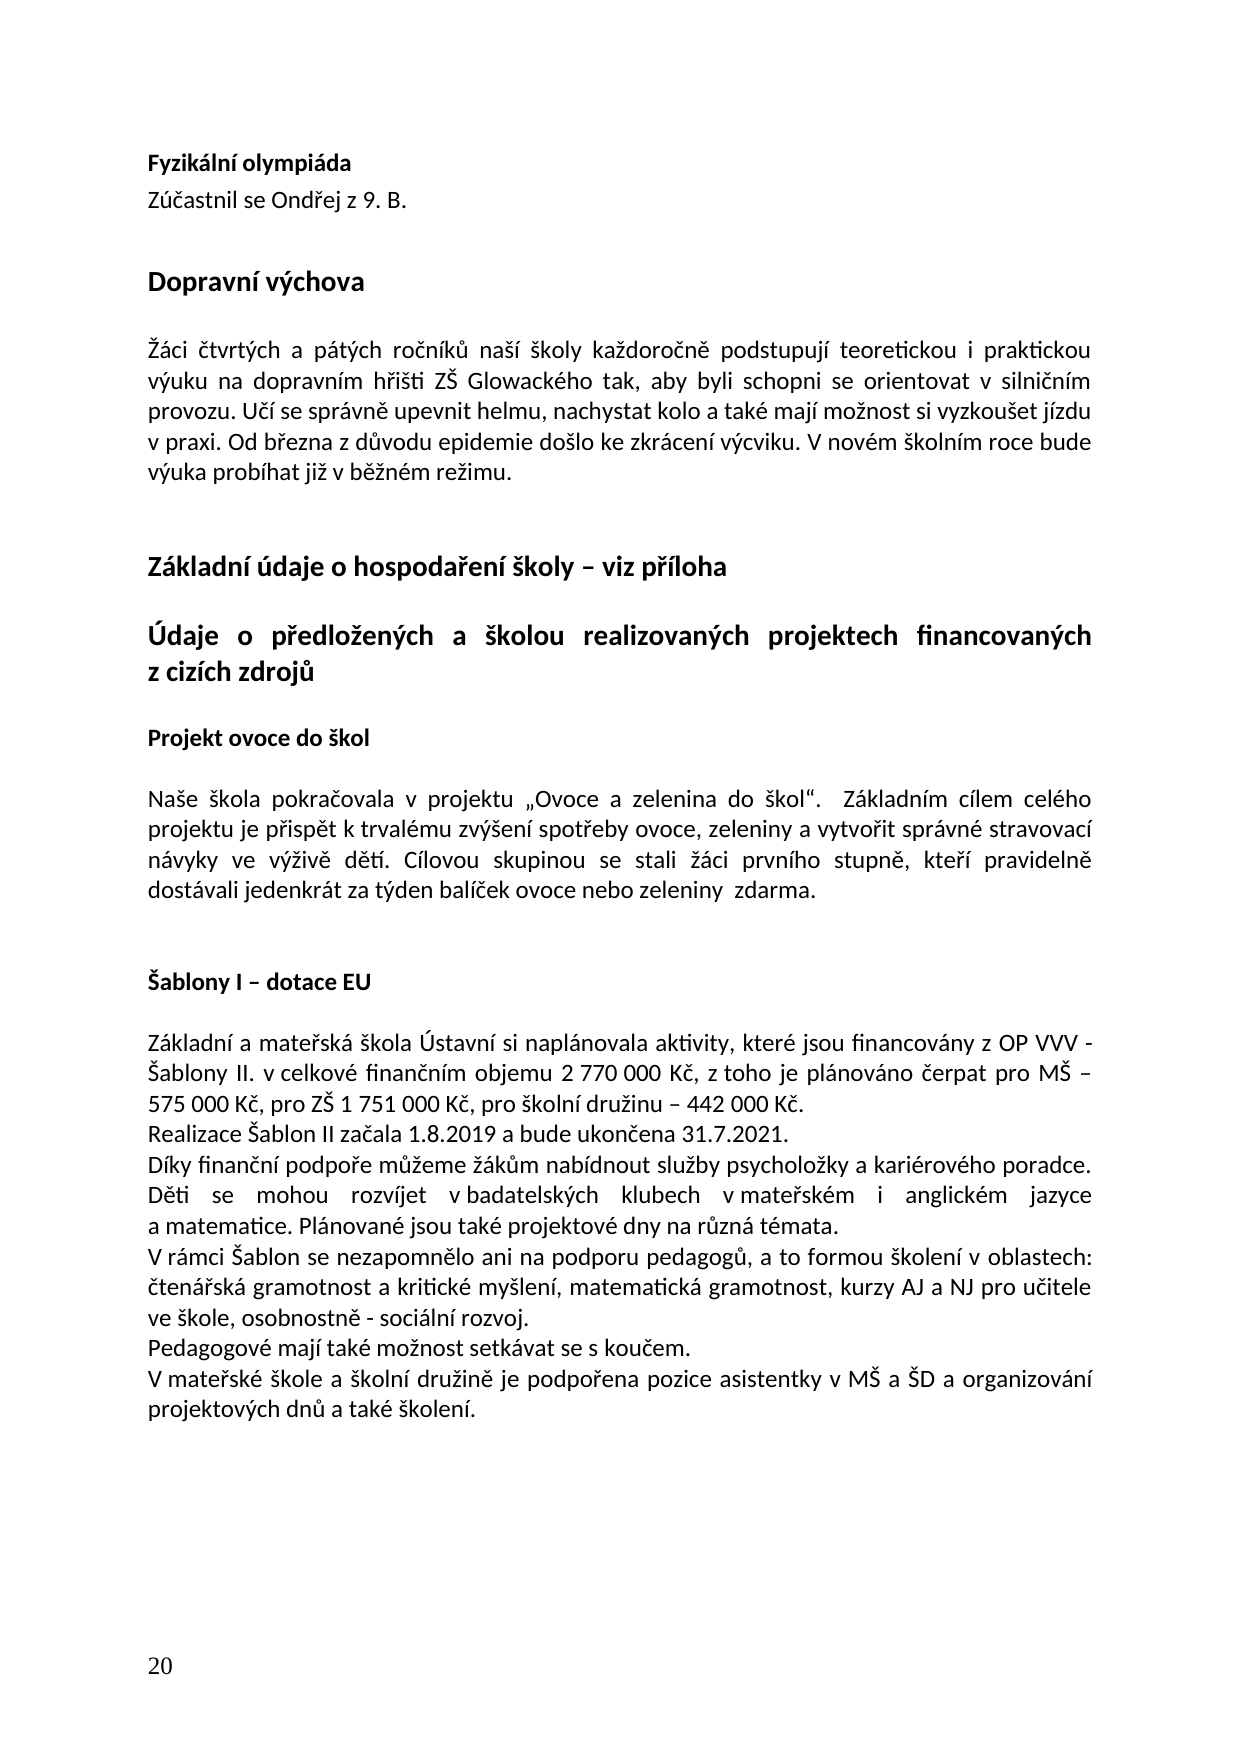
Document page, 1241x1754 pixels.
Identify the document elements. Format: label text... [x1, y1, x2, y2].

subtitle Fyzikální olympiáda [148, 148, 1093, 178]
text Údaje o předložených a školou realizovaných projektech financovaných z cizích zdrojů [148, 617, 1093, 688]
text Realizace Šablon II začala 1.8.2019 a bude ukončena 31.7.2021. [148, 1119, 1093, 1149]
text V rámci Šablon se nezapomnělo ani na podporu pedagogů, a to formou školení v oblastech: čtenářská gramotnost a kritické myšlení, matematická gramotnost, kurzy AJ a NJ pro učitele ve škole, osobnostně - sociální rozvoj. [148, 1241, 1093, 1332]
text Dopravní výchova [148, 263, 1093, 299]
text Projekt ovoce do škol [148, 722, 1093, 752]
text Pedagogové mají také možnost setkávat se s koučem. [148, 1332, 1093, 1363]
text Naše škola pokračovala v projektu „Ovoce a zelenina do škol“. Základním cílem celého projektu je přispět k trvalému zvýšení spotřeby ovoce, zeleniny a vytvořit správné stravovací návyky ve výživě dětí. Cílovou skupinou se stali žáci prvního stupně, kteří pravidelně dostávali jedenkrát za týden balíček ovoce nebo zeleniny zdarma. [148, 783, 1093, 905]
text Šablony I – dotace EU [148, 966, 1093, 997]
subtitle Základní údaje o hospodaření školy – viz příloha [148, 548, 1093, 583]
text V mateřské škole a školní družině je podpořena pozice asistentky v MŠ a ŠD a organizování projektových dnů a také školení. [148, 1363, 1093, 1424]
text Žáci čtvrtých a pátých ročníků naší školy každoročně podstupují teoretickou i praktickou výuku na dopravním hřišti ZŠ Glowackého tak, aby byli schopni se orientovat v silničním provozu. Učí se správně upevnit helmu, nachystat kolo a také mají možnost si vyzkoušet jízdu v praxi. Od března z důvodu epidemie došlo ke zkrácení výcviku. V novém školním roce bude výuka probíhat již v běžném režimu. [148, 334, 1093, 487]
text Zúčastnil se Ondřej z 9. B. [148, 184, 1093, 215]
text Díky finanční podpoře můžeme žákům nabídnout služby psycholožky a kariérového poradce. Děti se mohou rozvíjet v badatelských klubech v mateřském i anglickém jazyce a matematice. Plánované jsou také projektové dny na různá témata. [148, 1149, 1093, 1241]
text Základní a mateřská škola Ústavní si naplánovala aktivity, které jsou financovány z OP VVV - Šablony II. v celkové finančním objemu 2 770 000 Kč, z toho je plánováno čerpat pro MŠ – 575 000 Kč, pro ZŠ 1 751 000 Kč, pro školní družinu – 442 000 Kč. [148, 1027, 1093, 1119]
